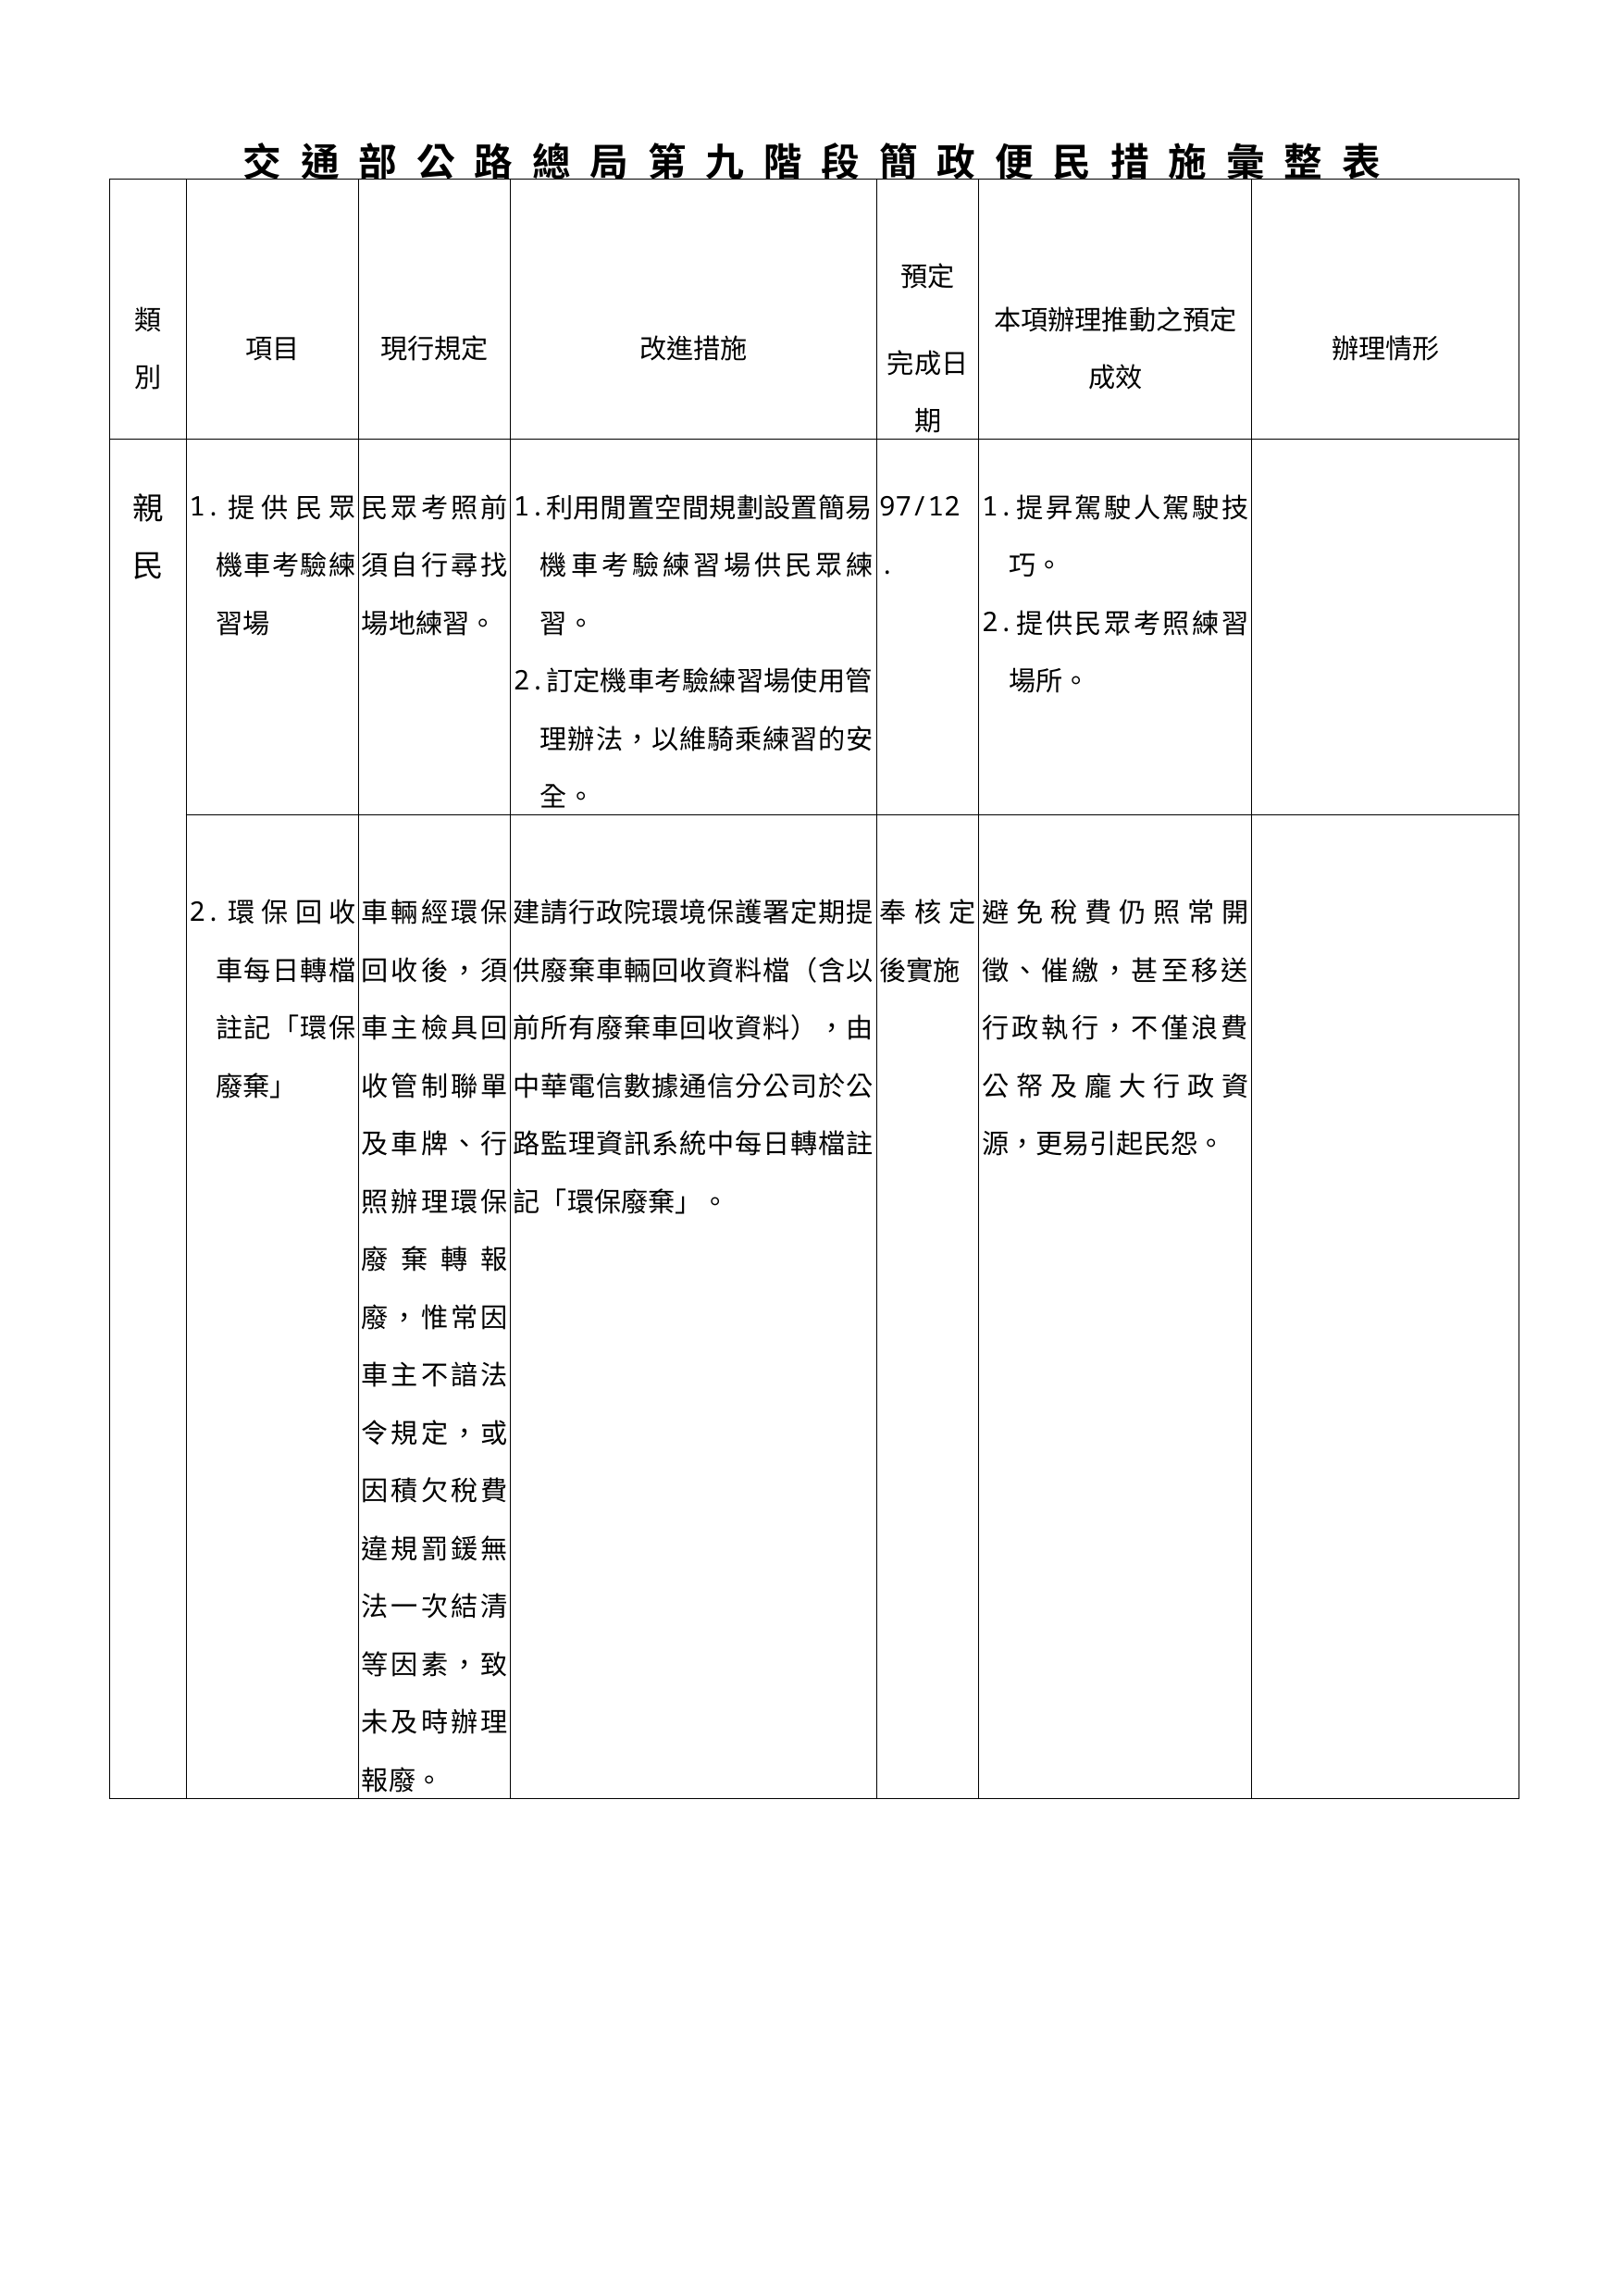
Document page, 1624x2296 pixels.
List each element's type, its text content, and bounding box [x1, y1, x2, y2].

table_cell 奉核定後實施 [877, 815, 978, 1797]
table_header 改進措施 [511, 180, 876, 439]
table_header 項目 [187, 180, 358, 439]
table_header 類別 [110, 180, 186, 439]
table_cell 97/12. [877, 440, 978, 814]
table_header 本項辦理推動之預定成效 [979, 180, 1251, 439]
table_cell 避免稅費仍照常開徵、催繳，甚至移送行政執行，不僅浪費公帑及龐大行政資源，更易引起民怨。 [979, 815, 1251, 1797]
table_header 預定 完成日期 [877, 180, 978, 439]
table_cell 1.利用閒置空間規劃設置簡易機車考驗練習場供民眾練習。 2.訂定機車考驗練習場使用管理辦法，以維騎乘練習的安全。 [511, 440, 876, 814]
text 交 通 部 公 路 總 局 第 九 階 段 簡 政 便 民 措 施 彙 整 表 [109, 120, 1514, 178]
table_cell 1.提昇駕駛人駕駛技巧。 2.提供民眾考照練習場所。 [979, 440, 1251, 814]
table_cell 車輛經環保回收後，須車主檢具回收管制聯單及車牌、行照辦理環保廢棄轉報廢，惟常因車主不諳法令規定，或因積欠稅費違規罰鍰無法一次結清等因素，致未及時辦理報廢。 [359, 815, 510, 1797]
table_cell 2.環保回收車每日轉檔註記「環保廢棄」 [187, 815, 358, 1797]
table_cell 民眾考照前須自行尋找場地練習。 [359, 440, 510, 814]
table_cell 1.提供民眾機車考驗練習場 [187, 440, 358, 814]
table_cell [1252, 440, 1519, 814]
table_cell 親 民 [110, 440, 186, 1797]
table_header 辦理情形 [1252, 180, 1519, 439]
table_header 現行規定 [359, 180, 510, 439]
table_cell 建請行政院環境保護署定期提供廢棄車輛回收資料檔（含以前所有廢棄車回收資料），由中華電信數據通信分公司於公路監理資訊系統中每日轉檔註記「環保廢棄」。 [511, 815, 876, 1797]
table_cell [1252, 815, 1519, 1797]
